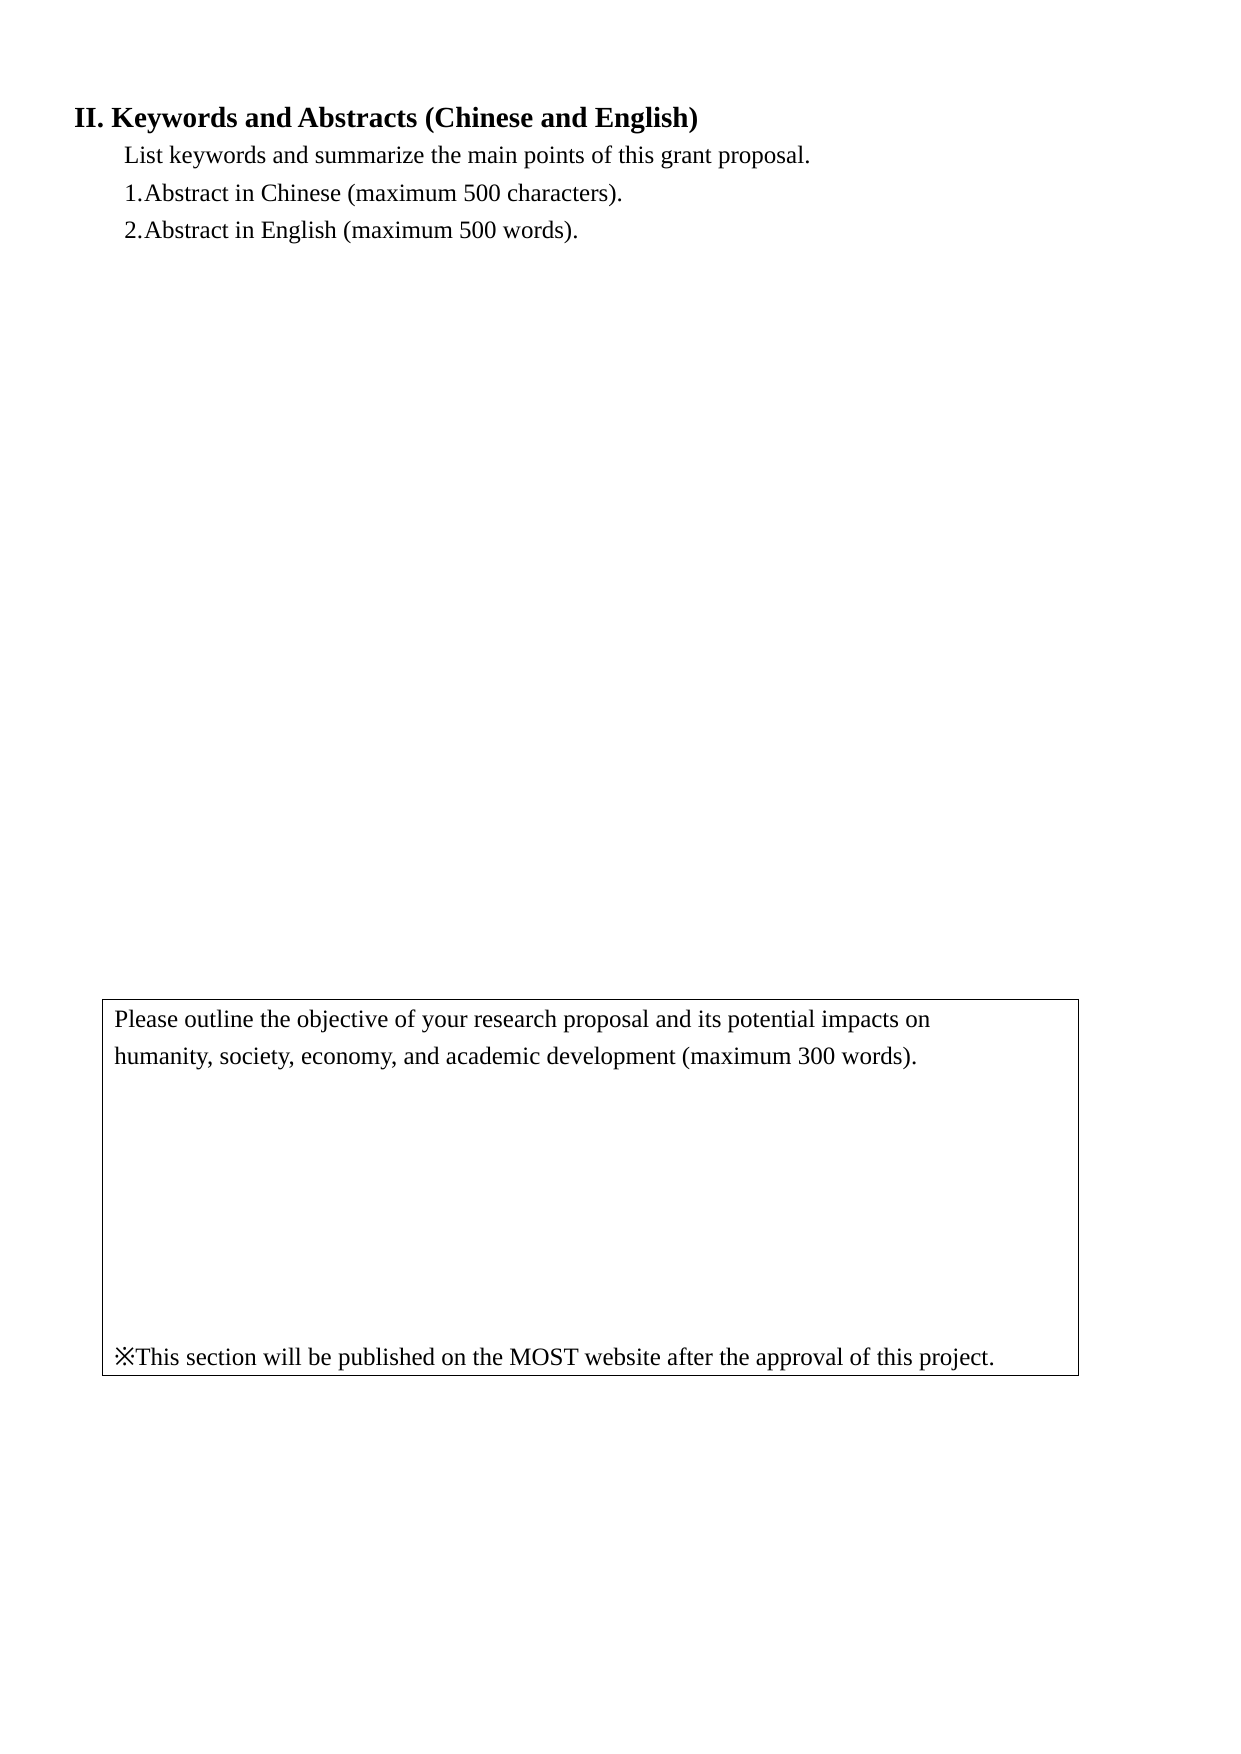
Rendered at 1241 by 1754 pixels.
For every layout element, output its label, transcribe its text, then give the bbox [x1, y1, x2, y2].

table_header Please outline the objective of your research proposal and its potential impacts on humanity, society, economy, and academic development (maximum 300 words). ※This section will be published on the MOST website after the approval of this project. [103, 1000, 1078, 1375]
list Abstract in Chinese (maximum 500 characters). [124, 174, 1200, 211]
text II. Keywords and Abstracts (Chinese and English) [74, 99, 1200, 136]
text List keywords and summarize the main points of this grant proposal. [124, 136, 1200, 174]
list Abstract in English (maximum 500 words). [124, 211, 1200, 249]
